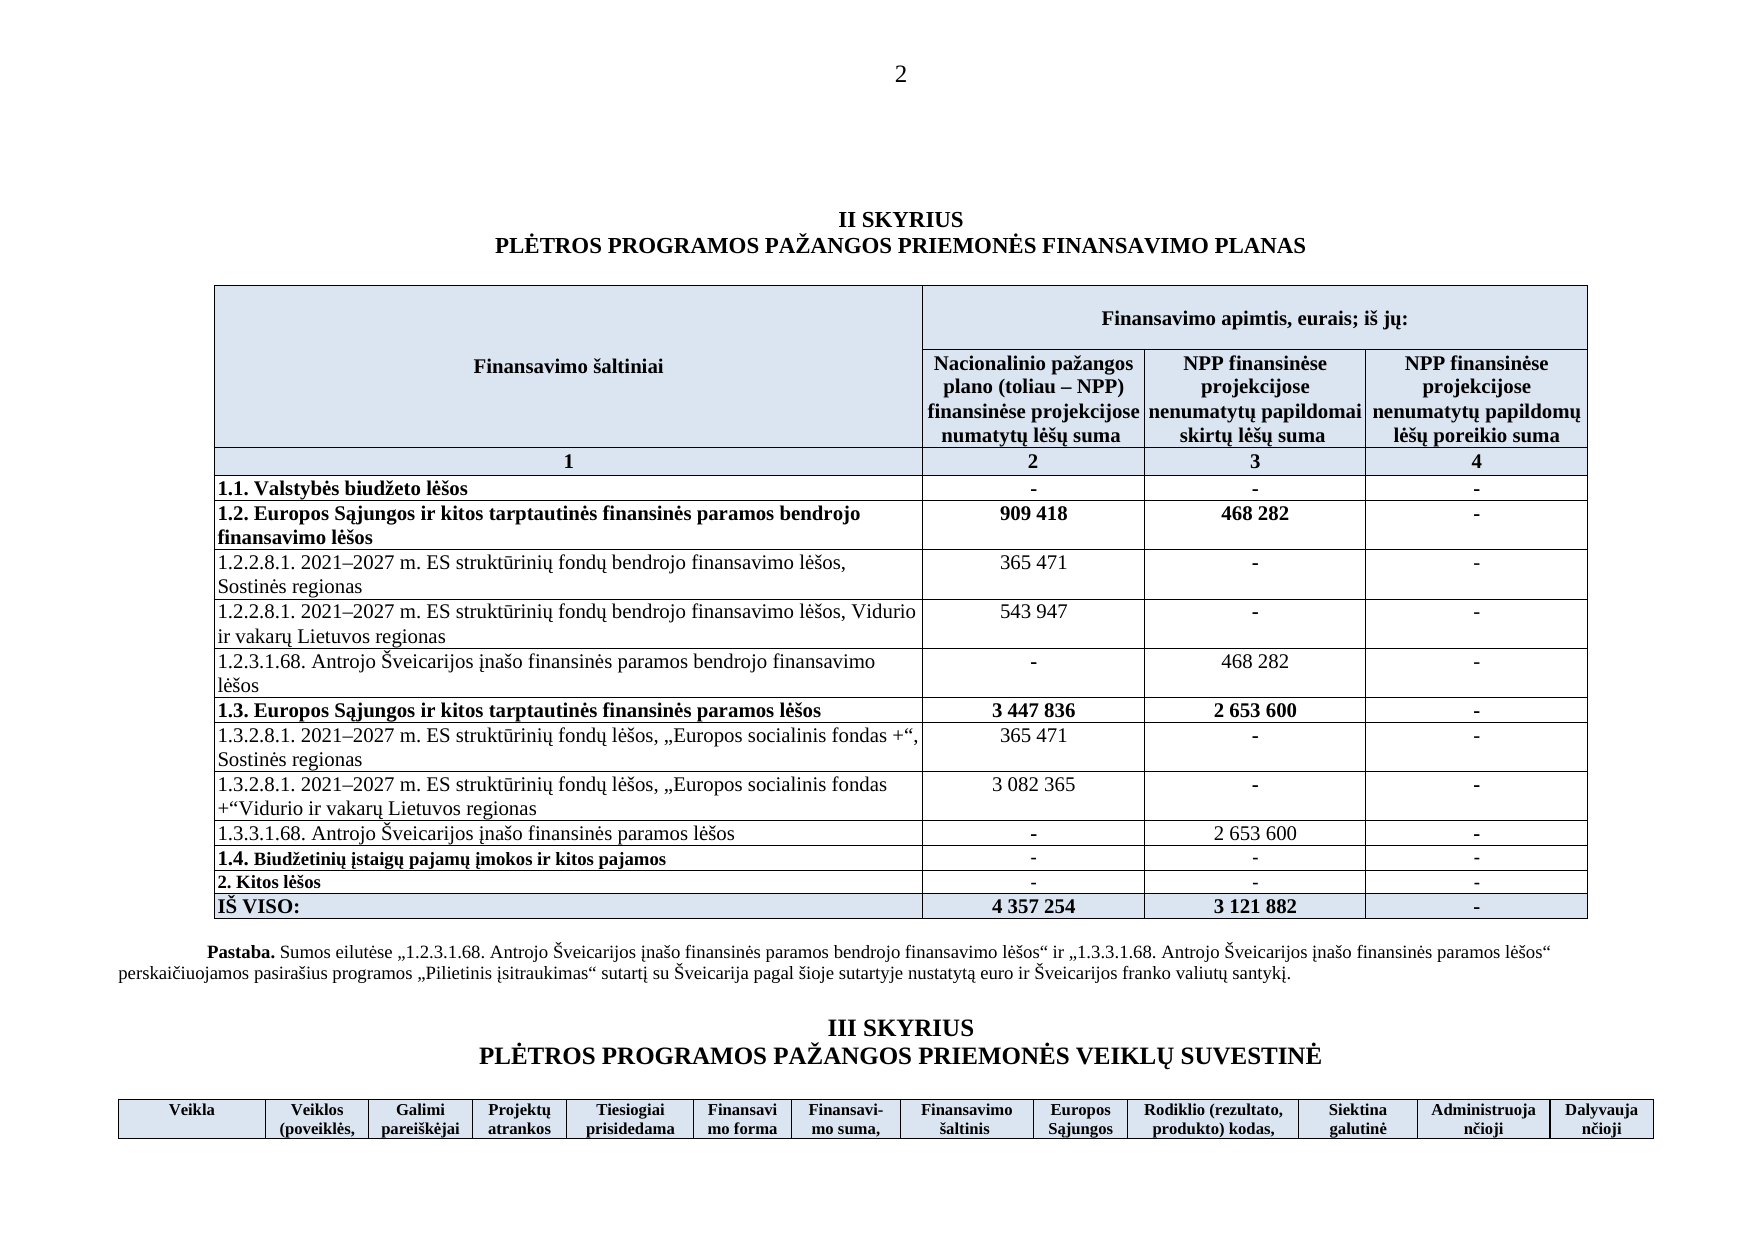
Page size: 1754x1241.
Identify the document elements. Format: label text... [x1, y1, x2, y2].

table_cell 1 [215, 448, 922, 475]
table_header Europos Sąjungos [1034, 1100, 1127, 1138]
table_cell - [1366, 846, 1587, 870]
table_cell 1.3.2.8.1. 2021–2027 m. ES struktūrinių fondų lėšos, „Europos socialinis fondas +“, Sostinės regionas [215, 723, 922, 771]
table_cell - [1145, 772, 1365, 820]
table_header Finansavimo apimtis, eurais; iš jų: [923, 286, 1587, 349]
table_header Dalyvaujančioji [1551, 1100, 1653, 1138]
table_cell - [1145, 871, 1365, 893]
table_cell 1.2.2.8.1. 2021–2027 m. ES struktūrinių fondų bendrojo finansavimo lėšos, Sostinės regionas [215, 550, 922, 598]
table_cell 2 [923, 448, 1144, 475]
table_cell - [1366, 894, 1587, 918]
text II SKYRIUS [118, 206, 1683, 232]
table_cell 4 357 254 [923, 894, 1144, 918]
table_header Finansavimo forma [694, 1100, 791, 1138]
table_header Finansavimo šaltiniai [215, 286, 922, 447]
table_cell - [1366, 772, 1587, 820]
table_cell - [923, 649, 1144, 697]
table_cell 1.1. Valstybės biudžeto lėšos [215, 476, 922, 500]
table_cell 3 082 365 [923, 772, 1144, 820]
table_cell - [1145, 600, 1365, 648]
table_header Administruojančioji [1418, 1100, 1549, 1138]
table_cell 468 282 [1145, 649, 1365, 697]
table_cell - [1145, 550, 1365, 598]
table_cell 2 653 600 [1145, 821, 1365, 845]
table_cell 1.2.2.8.1. 2021–2027 m. ES struktūrinių fondų bendrojo finansavimo lėšos, Vidurio ir vakarų Lietuvos regionas [215, 600, 922, 648]
table_cell NPP finansinėse projekcijose nenumatytų papildomai skirtų lėšų suma [1145, 350, 1365, 447]
table_cell 543 947 [923, 600, 1144, 648]
table_header Galimi pareiškėjai [369, 1100, 472, 1138]
text III SKYRIUS [118, 1013, 1683, 1041]
table_cell - [1366, 476, 1587, 500]
table_cell - [1145, 846, 1365, 870]
table_cell 909 418 [923, 501, 1144, 549]
table_cell 3 447 836 [923, 698, 1144, 722]
table_header Finansavimo šaltinis [901, 1100, 1033, 1138]
table_cell 2 653 600 [1145, 698, 1365, 722]
table_header Tiesiogiai prisidedama [567, 1100, 693, 1138]
table_cell - [1366, 600, 1587, 648]
table_cell 468 282 [1145, 501, 1365, 549]
table_cell NPP finansinėse projekcijose nenumatytų papildomų lėšų poreikio suma [1366, 350, 1587, 447]
table_cell 4 [1366, 448, 1587, 475]
table_cell - [1366, 649, 1587, 697]
text PLĖTROS PROGRAMOS PAŽANGOS PRIEMONĖS FINANSAVIMO PLANAS [118, 232, 1683, 259]
table_header Projektų atrankos [473, 1100, 566, 1138]
table_cell - [923, 476, 1144, 500]
table_header Siektina galutinė [1299, 1100, 1417, 1138]
table_cell 1.3.3.1.68. Antrojo Šveicarijos įnašo finansinės paramos lėšos [215, 821, 922, 845]
table_cell - [1145, 723, 1365, 771]
table_cell 3 [1145, 448, 1365, 475]
table_cell 1.3. Europos Sąjungos ir kitos tarptautinės finansinės paramos lėšos [215, 698, 922, 722]
table_header Rodiklio (rezultato, produkto) kodas, [1128, 1100, 1298, 1138]
table_cell - [1366, 550, 1587, 598]
table_cell - [1366, 871, 1587, 893]
table_cell - [1366, 501, 1587, 549]
table_header Finansavi-mo suma, [792, 1100, 900, 1138]
table_cell 365 471 [923, 550, 1144, 598]
table_cell 1.3.2.8.1. 2021–2027 m. ES struktūrinių fondų lėšos, „Europos socialinis fondas +“Vidurio ir vakarų Lietuvos regionas [215, 772, 922, 820]
table_cell - [1145, 476, 1365, 500]
table_cell 3 121 882 [1145, 894, 1365, 918]
table_cell 1.2.3.1.68. Antrojo Šveicarijos įnašo finansinės paramos bendrojo finansavimo lėšos [215, 649, 922, 697]
table_header Veiklos (poveiklės, [266, 1100, 368, 1138]
table_cell 1.2. Europos Sąjungos ir kitos tarptautinės finansinės paramos bendrojo finansavimo lėšos [215, 501, 922, 549]
text Pastaba. Sumos eilutėse „1.2.3.1.68. Antrojo Šveicarijos įnašo finansinės paramos bendrojo finansavimo lėšos“ ir „1.3.3.1.68. Antrojo Šveicarijos įnašo finansinės paramos lėšos“ perskaičiuojamos pasirašius programos „Pilietinis įsitraukimas“ sutartį su Šveicarija pagal šioje sutartyje nustatytą euro ir Šveicarijos franko valiutų santykį. [118, 941, 1683, 984]
table_cell - [1366, 821, 1587, 845]
table_cell 365 471 [923, 723, 1144, 771]
table_cell 1.4. Biudžetinių įstaigų pajamų įmokos ir kitos pajamos [215, 846, 922, 870]
table_cell - [1366, 723, 1587, 771]
table_cell Nacionalinio pažangos plano (toliau – NPP) finansinėse projekcijose numatytų lėšų suma [923, 350, 1144, 447]
table_cell IŠ VISO: [215, 894, 922, 918]
table_cell 2. Kitos lėšos [215, 871, 922, 893]
text PLĖTROS PROGRAMOS PAŽANGOS PRIEMONĖS VEIKLŲ SUVESTINĖ [118, 1041, 1683, 1070]
table_header Veikla [119, 1100, 265, 1138]
table_cell - [923, 821, 1144, 845]
table_cell - [923, 846, 1144, 870]
table_cell - [1366, 698, 1587, 722]
table_cell - [923, 871, 1144, 893]
